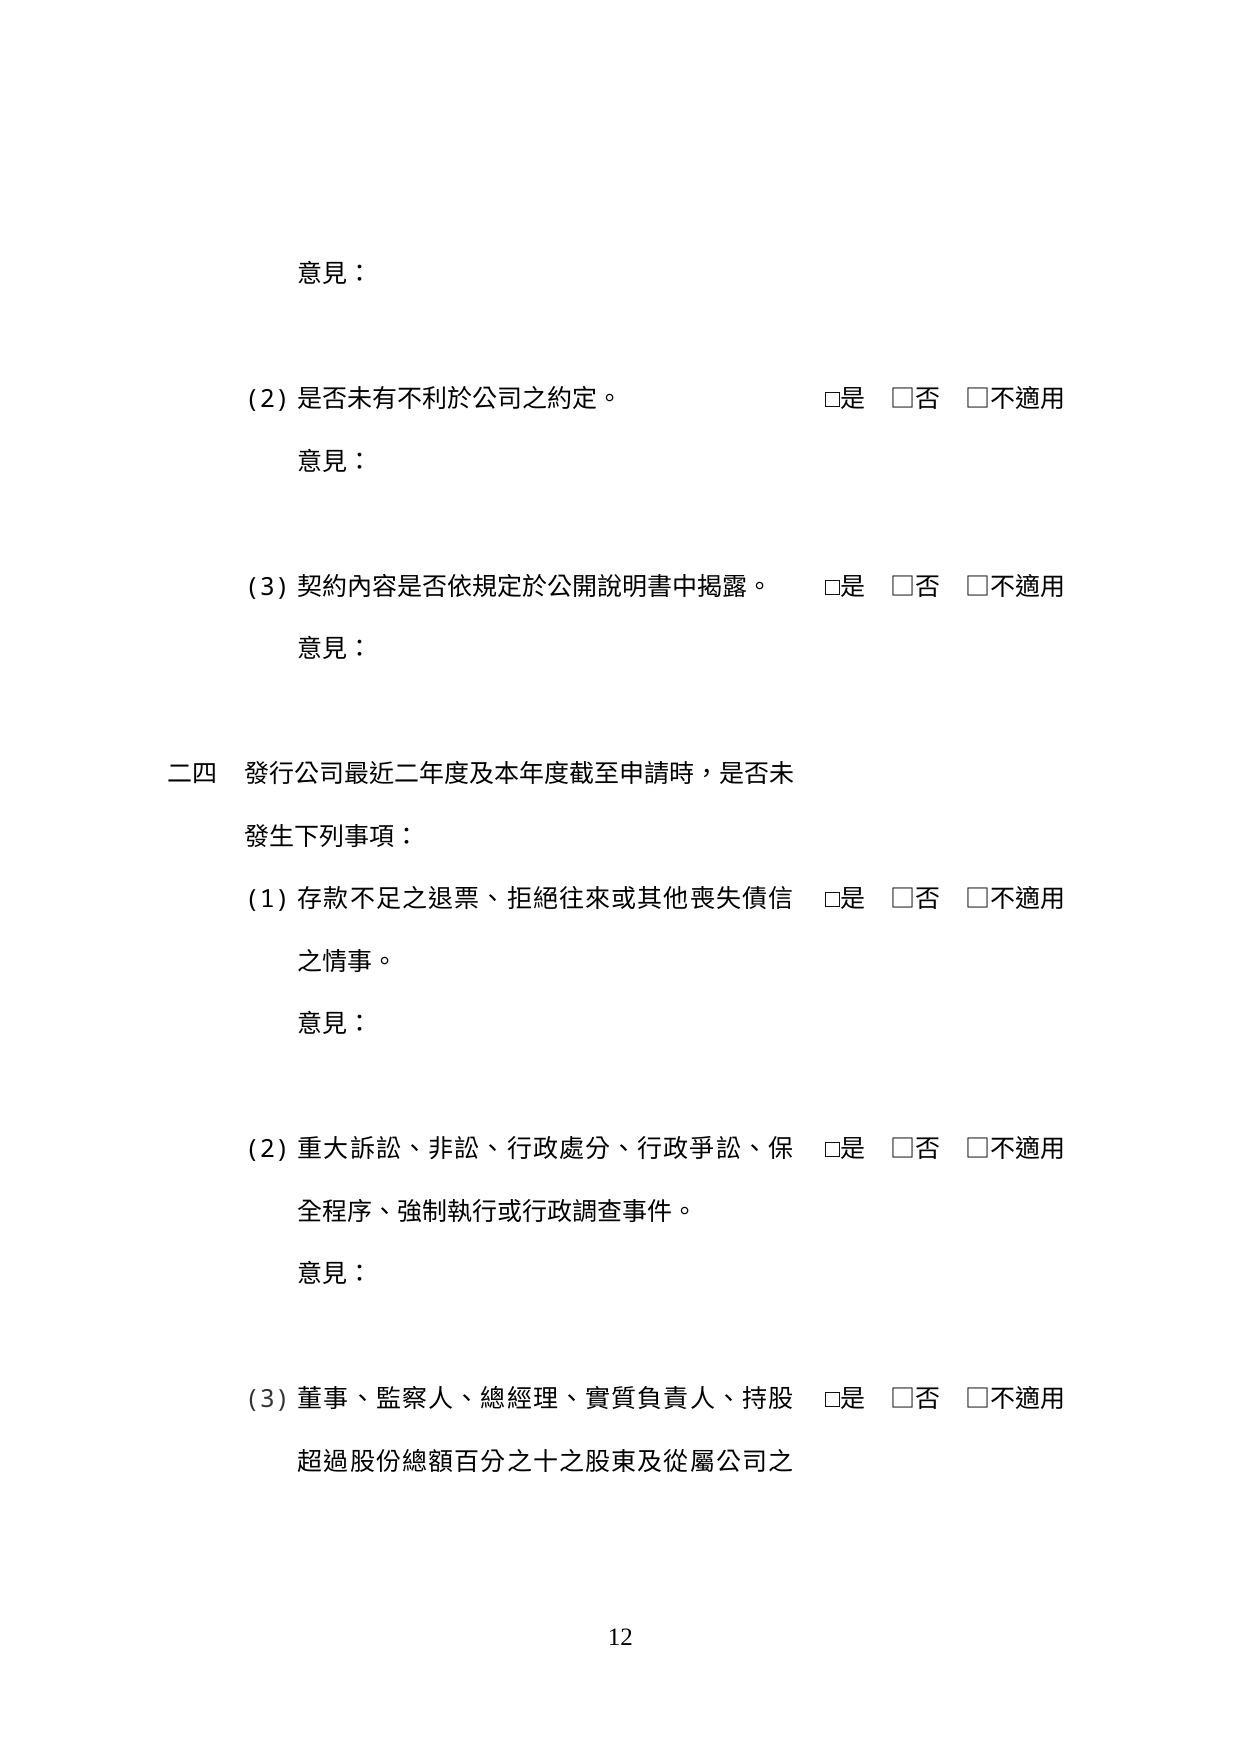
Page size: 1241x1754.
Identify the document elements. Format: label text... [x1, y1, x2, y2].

table_cell □是 □否 □不適用 □是 □否 □不適用 □是 □否 □不適用 [806, 730, 1084, 1480]
table_cell 最近二年度及本年度截至申請時，仍有效存續及締結之重要契約（如供銷契約、租賃契約、技術合作契約、工程契約及其他影響公司營運之重要契約）： 契約之內容是否適法。 意見： 是否未有不利於公司之約定。 意見： 契約內容是否依規定於公開說明書中揭露。 意見： [233, 230, 806, 730]
table_cell 發行公司最近二年度及本年度截至申請時，是否未發生下列事項： 存款不足之退票、拒絕往來或其他喪失債信之情事。 意見： 重大訴訟、非訟、行政處分、行政爭訟、保全程序、強制執行或行政調查事件。 意見： 董事、監察人、總經理、實質負責人、持股超過股份總額百分之十之股東及從屬公司之訴訟、非訟、行政爭訟事件或行政調查事件，其結果可能對股東權益或證券價格有重大影響。 意見： 有前揭任一事項者，是否依規定於公開說明書中揭露。 意見： 嚴重減產或全部或部分停工。 意見： 廠房或主要設備出租、全部或主要部分資產質押。 意見： 有（六）事項者：交易程序是否依規定辦理、交易合約或約定事項是否適法、是否有不利於公司之約定。 意見： 締結、變更或終止關於出租全部營業，委託經營或與他人經常共同經營之契約。 意見： 讓與全部或主要部分之營業或財產。 意見： 受讓他人全部營業或財產，對公司營運有重大影響。 意見： 有合併、收購、分割或因分割而受讓之情形者。 意見： 有(八)、(九)、(十)、(十一)任一事項者：是否適法。是否有不利於公司之情事。 意見： 法院依公司法第二百八十七條第一項第五款規定裁定股票禁止轉讓。 意見： 董事長、總經理或三分之一以上董事發生變動者。 意見： 變更簽證會計師。但變更事由係會計師事務所內部調整者，不包括在內。 意見： 重要備忘錄、策略聯盟或其他業務合作計畫或重要契約之簽訂、變更、終止或解除、改變業務計畫之重要內容、完成新產品開發、試驗之產品已開發成功且正式進入量產階段、取得或出讓專利權、商標專用權、著作權或其他智慧財產權之交易，對公司財務或業務有重大影響者。 意見： 其他足以影響公司繼續營運之重大情事。 意見： [233, 730, 806, 1480]
table_cell [156, 230, 233, 730]
table_cell 二四 [156, 730, 233, 1480]
table_cell □是 □否 □不適用 □是 □否 □不適用 [806, 230, 1084, 730]
